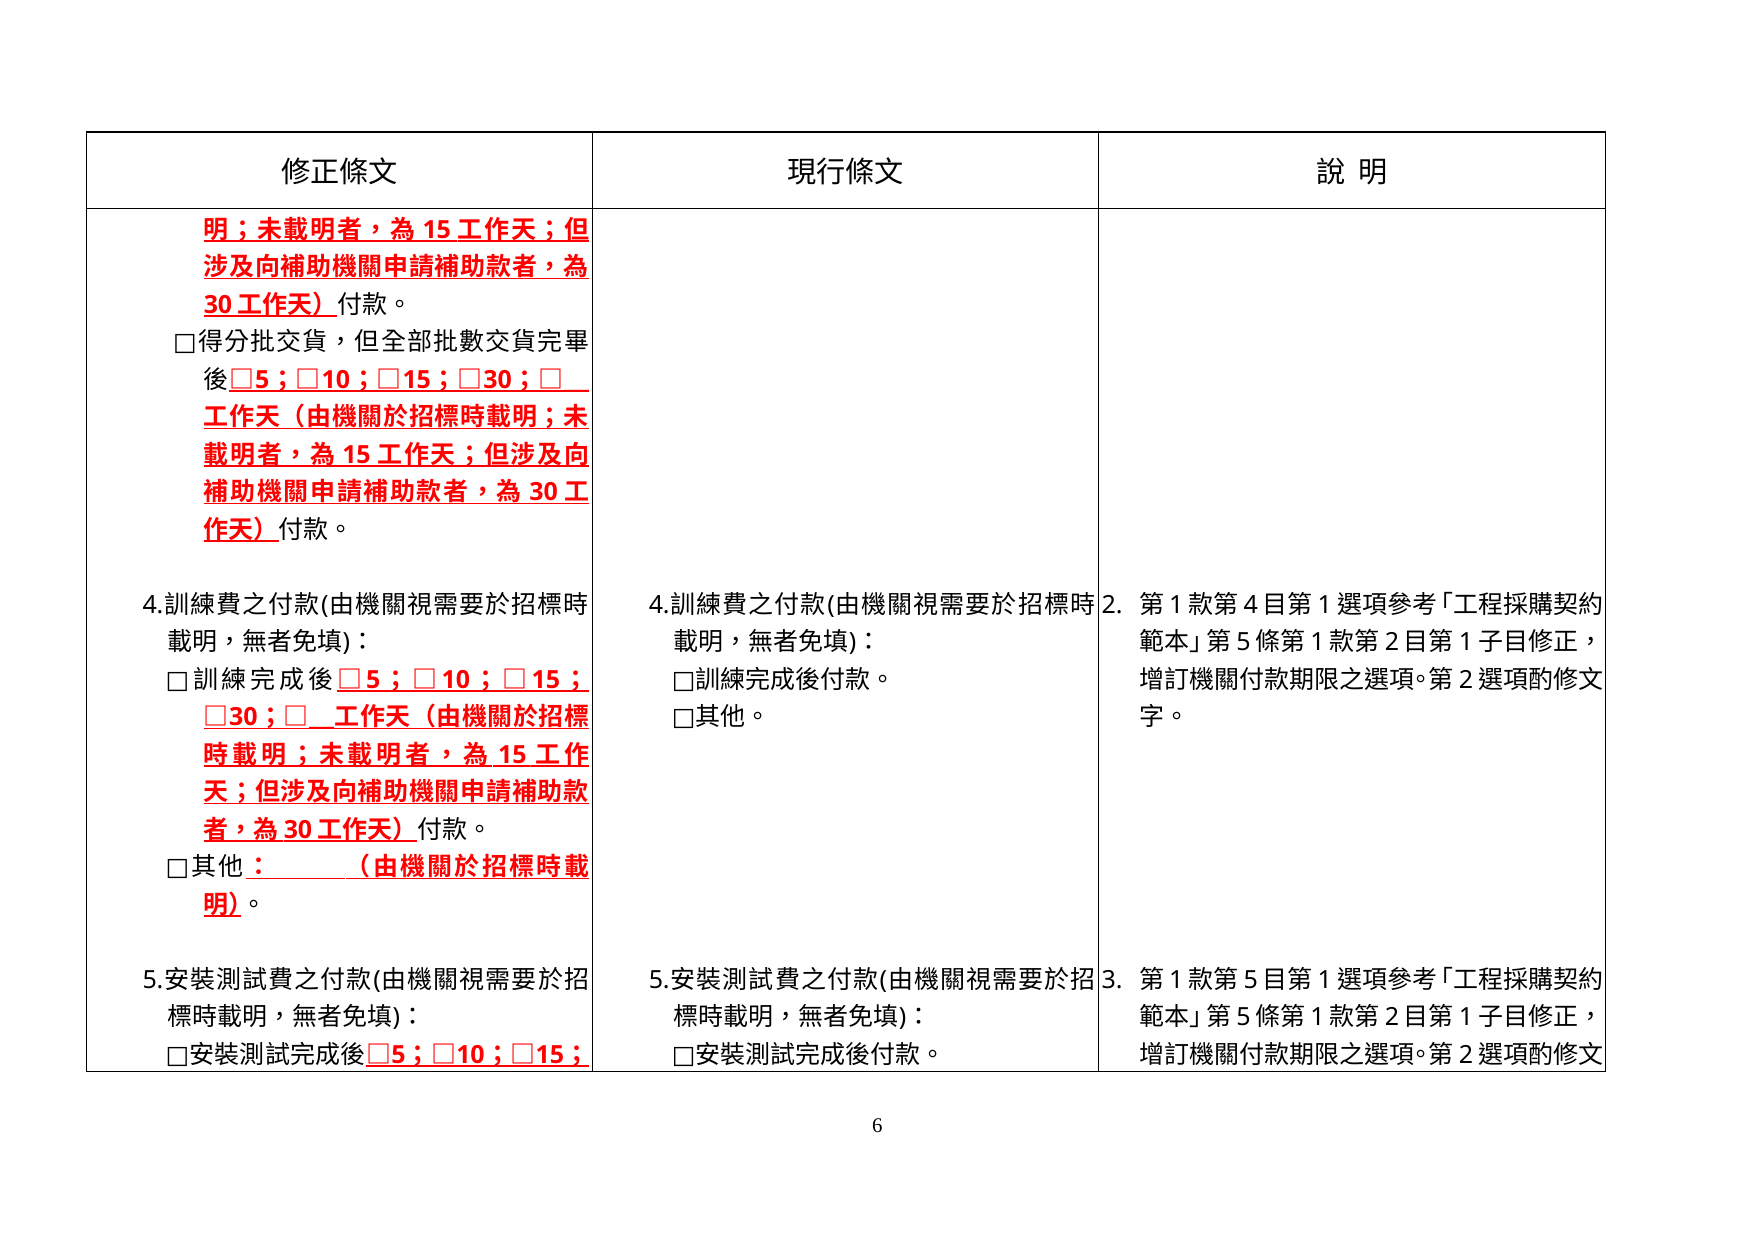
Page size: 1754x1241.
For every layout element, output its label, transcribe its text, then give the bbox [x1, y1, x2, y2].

table_cell 第1款第3目第1選項及第2選項參考「工程採購契約範本」第5條第1款第2目第1子目修正，增訂機關付款期限之選項。 第1款第4目第1選項參考「工程採購契約範本」第5條第1款第2目第1子目修正，增訂機關付款期限之選項。第2選項酌修文字。 第1款第5目第1選項參考「工程採購契約範本」第5條第1款第2目第1子目修正，增訂機關付款期限之選項。第2選項酌修文字。 第1款第6目比照「工程採購契約範本」第5條第1款第3目修正，增訂機關付款期限之選項。 第1款第8目第1子目參考「工程採購契約範本」第5條第1款第4目第1子目修正。 「行政院主計處」於101年2月6日改制為「行政院主計總處」，修正第1款第9目第1子目。 第1款第11目參考「工程採購契約範本」第5條第1款第7目修正，未約定或合意調整方式者，如廠商所報各單項價格未有不合理之處，依得標廠商所報價格調整，而非依機關預算調整。 第1款第12目比照「工程採購契約範本」第5條第1款第8目修正。 第1款第13目比照「工程採購契約範本」第5條第1款第9目修正。 比照「工程採購契約範本」第5條第1款第12目，增訂第1款第15目。 第2款比照「工程採購契約範本」第5條第2款修正。 [1099, 209, 1605, 1071]
table_cell 明；未載明者，為15工作天；但涉及向補助機關申請補助款者，為30工作天）付款。 □得分批交貨，但全部批數交貨完畢後□5；□10；□15；□30；□＿工作天（由機關於招標時載明；未載明者，為15工作天；但涉及向補助機關申請補助款者，為30工作天）付款。 4.訓練費之付款(由機關視需要於招標時載明，無者免填)： □訓練完成後□5；□10；□15；□30；□＿工作天（由機關於招標時載明；未載明者，為15工作天；但涉及向補助機關申請補助款者，為30工作天）付款。 □其他： （由機關於招標時載明）。 5.安裝測試費之付款(由機關視需要於招標時載明，無者免填)： □安裝測試完成後□5；□10；□15； [87, 209, 592, 1071]
table_header 修正條文 [87, 133, 592, 207]
table_cell 4.訓練費之付款(由機關視需要於招標時載明，無者免填)： □訓練完成後付款。 □其他。 5.安裝測試費之付款(由機關視需要於招標時載明，無者免填)： □安裝測試完成後付款。 [593, 209, 1098, 1071]
table_header 說 明 [1099, 133, 1605, 207]
table_header 現行條文 [593, 133, 1098, 207]
